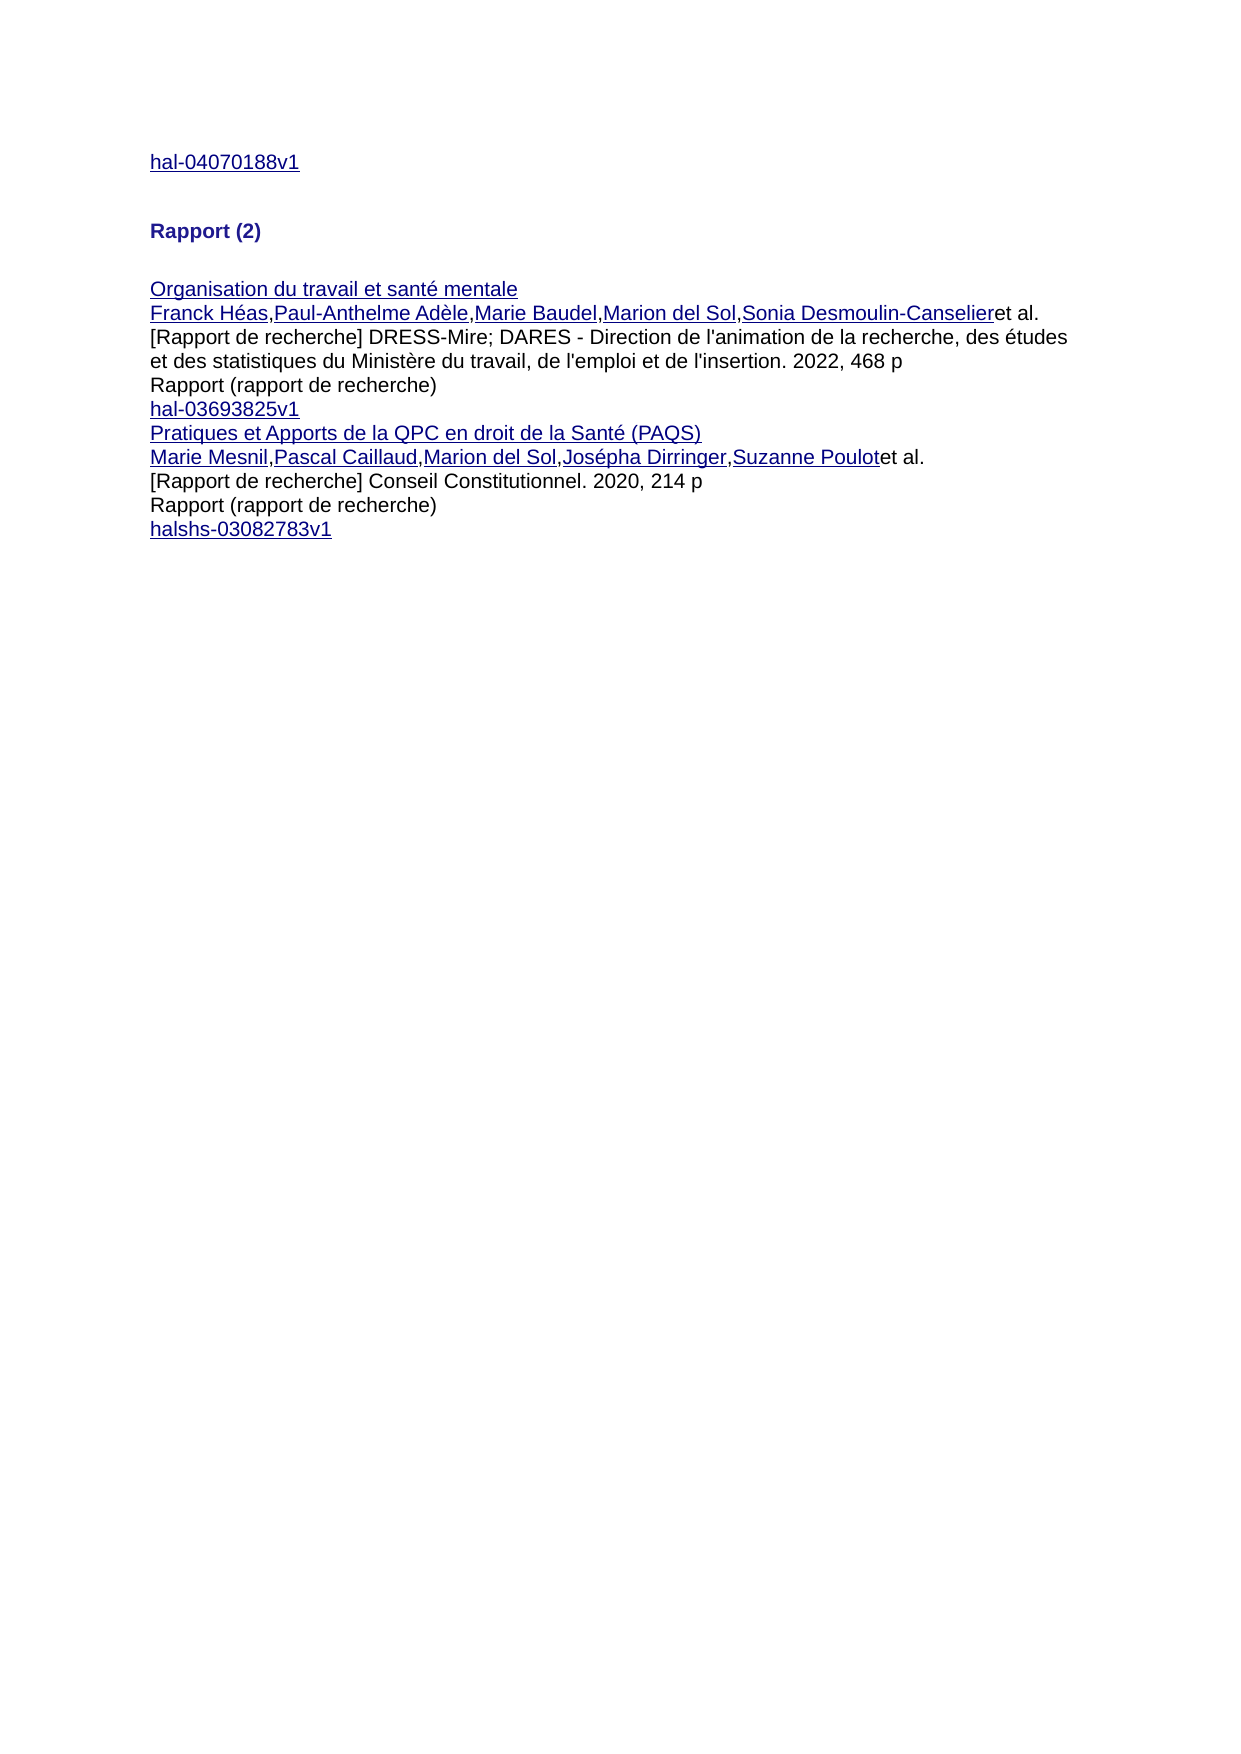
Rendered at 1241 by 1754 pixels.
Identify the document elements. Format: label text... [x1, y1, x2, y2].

subtitle Rapport (2) [150, 219, 1090, 243]
table_header Organisation du travail et santé mentale Franck Héas,Paul-Anthelme Adèle,Marie Baudel,Marion del Sol,Sonia Desmoulin-Canselieret al. [Rapport de recherche] DRESS-Mire; DARES - Direction de l'animation de la recherche, des études et des statistiques du Ministère du travail, de l'emploi et de l'insertion. 2022, 468 p Rapport (rapport de recherche) hal-03693825v1 [150, 277, 1090, 421]
table_header À propos de l’inconstitutionnalité de l'article 6 de la Loi de bioéthique (07/07/2021) Marie Mesnil,Marie-Xavière Catto,Laurence Brunet 2021 Autre publication scientifique hal-04070188v1 [150, 150, 1090, 174]
table_cell Pratiques et Apports de la QPC en droit de la Santé (PAQS) Marie Mesnil,Pascal Caillaud,Marion del Sol,Josépha Dirringer,Suzanne Poulotet al. [Rapport de recherche] Conseil Constitutionnel. 2020, 214 p Rapport (rapport de recherche) halshs-03082783v1 [150, 421, 1090, 541]
